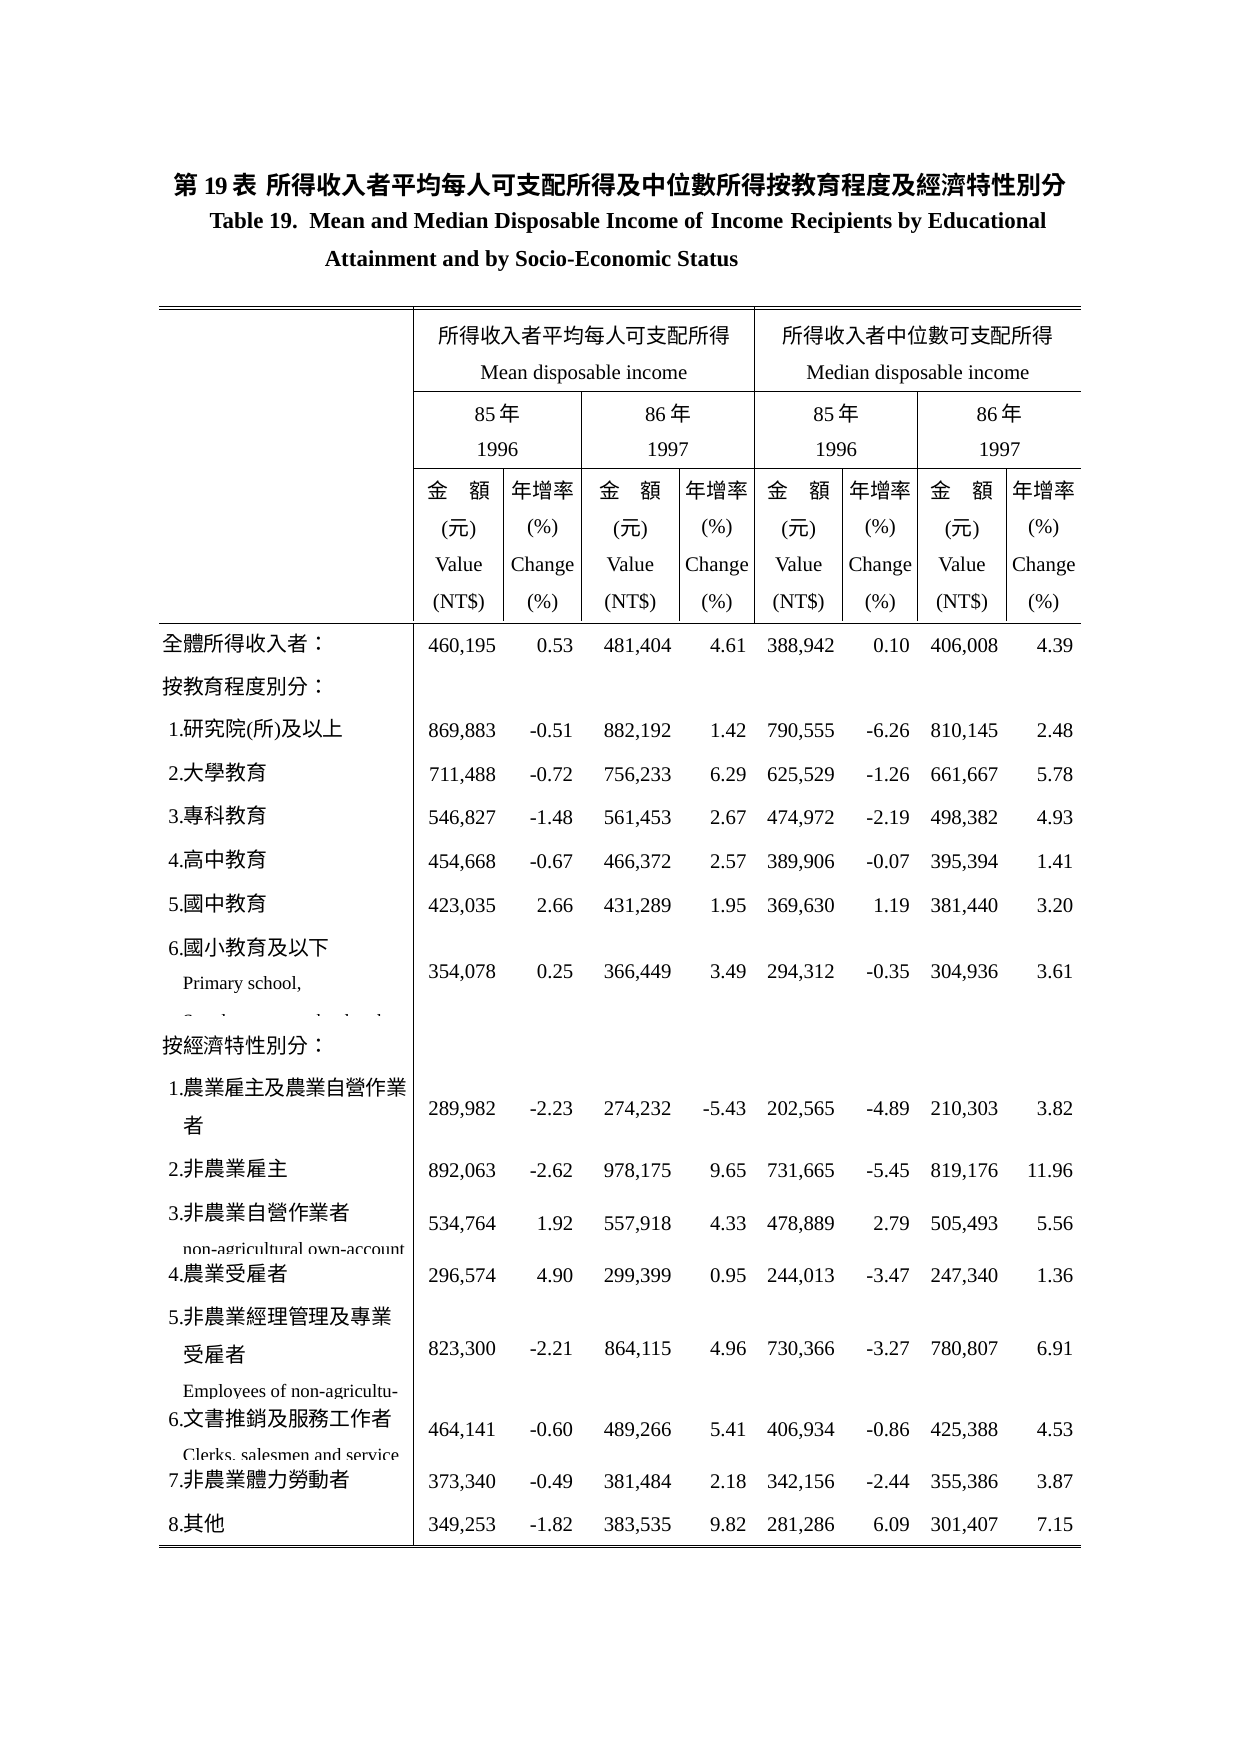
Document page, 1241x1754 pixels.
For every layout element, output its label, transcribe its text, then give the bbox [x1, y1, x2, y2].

table_cell 406,008 [918, 624, 1006, 667]
table_cell 所得收入者平均每人可支配所得 Mean disposable income [414, 310, 754, 391]
table_cell 388,942 [754, 624, 843, 667]
table_cell 464,141 [414, 1399, 504, 1459]
table_cell [414, 1016, 504, 1026]
table_cell [159, 310, 413, 621]
table_cell 5.41 [679, 1399, 754, 1459]
table_cell [1006, 1016, 1081, 1026]
table_cell 369,630 [754, 883, 843, 927]
table_cell -1.82 [504, 1503, 581, 1545]
table_cell 85年 1996 [755, 392, 917, 468]
table_cell [843, 1016, 918, 1026]
table_cell -4.89 [843, 1068, 918, 1149]
table_cell 296,574 [414, 1253, 504, 1297]
table_cell 86年 1997 [582, 392, 754, 468]
table_cell 1.92 [504, 1193, 581, 1253]
table_cell 0.95 [679, 1253, 754, 1297]
table_cell 244,013 [754, 1253, 843, 1297]
table_cell 381,440 [918, 883, 1006, 927]
table_cell 711,488 [414, 752, 504, 796]
table_cell 454,668 [414, 840, 504, 883]
table_cell 466,372 [581, 840, 679, 883]
table_cell 2.48 [1006, 708, 1081, 752]
table_cell 625,529 [754, 752, 843, 796]
table_cell 1.41 [1006, 840, 1081, 883]
table_cell -0.60 [504, 1399, 581, 1459]
table_cell 4.33 [679, 1193, 754, 1253]
table_cell 9.65 [679, 1149, 754, 1193]
table_cell 4.53 [1006, 1399, 1081, 1459]
table_cell 5.78 [1006, 752, 1081, 796]
table_cell [843, 667, 918, 708]
table_cell 7.非農業體力勞動者 Industrial laborers [159, 1460, 413, 1503]
table_cell 1.研究院(所)及以上 Graduate school and above [159, 708, 413, 752]
table_cell 381,484 [581, 1460, 679, 1503]
table_cell 6.09 [843, 1503, 918, 1545]
table_cell 294,312 [754, 927, 843, 1016]
table_cell 3.61 [1006, 927, 1081, 1016]
table_cell 按教育程度別分： Education Attainment [159, 667, 413, 708]
table_cell 3.87 [1006, 1460, 1081, 1503]
table_cell [843, 1026, 918, 1068]
table_cell 819,176 [918, 1149, 1006, 1193]
table_cell 661,667 [918, 752, 1006, 796]
table_cell 892,063 [414, 1149, 504, 1193]
table_cell [918, 1026, 1006, 1068]
table_cell -0.35 [843, 927, 918, 1016]
table_cell 金 額 (元) Value (NT$) [582, 469, 679, 621]
table_cell 202,565 [754, 1068, 843, 1149]
table_cell 8.其他 Others [159, 1503, 413, 1545]
table_cell [159, 1016, 413, 1026]
table_cell 金 額 (元) Value (NT$) [414, 469, 503, 621]
table_cell [414, 667, 504, 708]
table_cell 395,394 [918, 840, 1006, 883]
table_cell -0.67 [504, 840, 581, 883]
table_cell 7.15 [1006, 1503, 1081, 1545]
table_cell [504, 667, 581, 708]
table_cell 1.42 [679, 708, 754, 752]
table_cell [504, 1016, 581, 1026]
table_cell 4.農業受雇者 Agricultural employees [159, 1253, 413, 1297]
table_cell 354,078 [414, 927, 504, 1016]
table_cell 423,035 [414, 883, 504, 927]
table_cell 金 額 (元) Value (NT$) [918, 469, 1006, 621]
table_cell 561,453 [581, 796, 679, 839]
table_cell 481,404 [581, 624, 679, 667]
table_cell 2.18 [679, 1460, 754, 1503]
table_cell [679, 667, 754, 708]
table_cell 882,192 [581, 708, 679, 752]
table_cell 474,972 [754, 796, 843, 839]
table_cell 5.國中教育 Junior high school [159, 883, 413, 927]
table_cell [581, 1026, 679, 1068]
table_cell 730,366 [754, 1297, 843, 1399]
table_cell 823,300 [414, 1297, 504, 1399]
table_cell -5.45 [843, 1149, 918, 1193]
table_cell 478,889 [754, 1193, 843, 1253]
table_cell 4.96 [679, 1297, 754, 1399]
table_cell 2.67 [679, 796, 754, 839]
table_cell 489,266 [581, 1399, 679, 1459]
table_cell 349,253 [414, 1503, 504, 1545]
table_cell [679, 1026, 754, 1068]
table_cell 498,382 [918, 796, 1006, 839]
table_cell [1006, 667, 1081, 708]
table_cell 869,883 [414, 708, 504, 752]
table_cell 2.非農業雇主 Non-agricultural employers [159, 1149, 413, 1193]
table_cell 86年 1997 [918, 392, 1081, 468]
table_cell 0.25 [504, 927, 581, 1016]
table_cell 6.國小教育及以下 Primary school, Supplementary school and illiteracy [159, 927, 413, 1016]
table_cell -3.27 [843, 1297, 918, 1399]
table_cell 731,665 [754, 1149, 843, 1193]
table_cell 3.82 [1006, 1068, 1081, 1149]
table_cell 3.49 [679, 927, 754, 1016]
table_cell 546,827 [414, 796, 504, 839]
table_cell 4.39 [1006, 624, 1081, 667]
table_cell [1006, 1026, 1081, 1068]
table_cell 5.56 [1006, 1193, 1081, 1253]
table_cell 373,340 [414, 1460, 504, 1503]
table_cell 756,233 [581, 752, 679, 796]
table_cell 4.高中教育 Senior high school [159, 840, 413, 883]
table_cell 431,289 [581, 883, 679, 927]
table_cell 2.大學教育 University [159, 752, 413, 796]
table_cell 2.79 [843, 1193, 918, 1253]
table_cell 406,934 [754, 1399, 843, 1459]
table_cell -0.07 [843, 840, 918, 883]
table_cell -0.86 [843, 1399, 918, 1459]
table_cell 4.93 [1006, 796, 1081, 839]
table_cell 1.農業雇主及農業自營作業者 Agricultural employers and agricultural own-account workers [159, 1068, 413, 1149]
table_cell 1.19 [843, 883, 918, 927]
table_cell -0.49 [504, 1460, 581, 1503]
table_cell [754, 667, 843, 708]
table_cell [159, 273, 1081, 289]
table_cell 389,906 [754, 840, 843, 883]
table_cell 0.53 [504, 624, 581, 667]
table_cell [918, 1016, 1006, 1026]
table_cell 5.非農業經理管理及專業受雇者 Employees of non-agricultu-ral managers, administratorsand prossionals [159, 1297, 413, 1399]
table_cell Table 19. Mean and Median Disposable Income of Income Recipients by Educational Attainment and by Socio-Economic Status [159, 202, 1081, 273]
table_cell 4.61 [679, 624, 754, 667]
table_cell [159, 290, 1081, 306]
table_cell 0.10 [843, 624, 918, 667]
table_cell 289,982 [414, 1068, 504, 1149]
table_cell 247,340 [918, 1253, 1006, 1297]
table_cell -0.51 [504, 708, 581, 752]
table_cell 281,286 [754, 1503, 843, 1545]
table_cell 425,388 [918, 1399, 1006, 1459]
table_cell [754, 1016, 843, 1026]
table_cell [504, 1026, 581, 1068]
table_cell 383,535 [581, 1503, 679, 1545]
table_cell -5.43 [679, 1068, 754, 1149]
table_cell 355,386 [918, 1460, 1006, 1503]
table_cell 6.文書推銷及服務工作者 Clerks, salesmen and service workers [159, 1399, 413, 1459]
table_cell 全體所得收入者： All income recipient [159, 624, 413, 667]
table_cell 780,807 [918, 1297, 1006, 1399]
table_cell -1.26 [843, 752, 918, 796]
table_cell -3.47 [843, 1253, 918, 1297]
table_cell 790,555 [754, 708, 843, 752]
table_cell -2.44 [843, 1460, 918, 1503]
table_cell 3.20 [1006, 883, 1081, 927]
table_cell 342,156 [754, 1460, 843, 1503]
table_cell [581, 667, 679, 708]
table_cell -0.72 [504, 752, 581, 796]
table_cell -1.48 [504, 796, 581, 839]
table_cell 年增率 (%) Change (%) [680, 469, 754, 621]
table_cell [679, 1016, 754, 1026]
table_cell 460,195 [414, 624, 504, 667]
table_cell 301,407 [918, 1503, 1006, 1545]
table_cell 9.82 [679, 1503, 754, 1545]
table_cell [581, 1016, 679, 1026]
table_cell 978,175 [581, 1149, 679, 1193]
table_cell 6.29 [679, 752, 754, 796]
table_cell 4.90 [504, 1253, 581, 1297]
table_cell 6.91 [1006, 1297, 1081, 1399]
table_cell 505,493 [918, 1193, 1006, 1253]
table_cell [754, 1026, 843, 1068]
table_cell 299,399 [581, 1253, 679, 1297]
table_cell -2.21 [504, 1297, 581, 1399]
table_cell 85年 1996 [414, 392, 581, 468]
table_cell 金 額 (元) Value (NT$) [755, 469, 842, 621]
table_cell 11.96 [1006, 1149, 1081, 1193]
table_cell 2.57 [679, 840, 754, 883]
table_cell 所得收入者中位數可支配所得 Median disposable income [755, 310, 1081, 391]
table_cell [918, 667, 1006, 708]
table_cell 按經濟特性別分： Socio-economic status [159, 1026, 413, 1068]
table_cell 年增率 (%) Change (%) [504, 469, 581, 621]
table_cell 366,449 [581, 927, 679, 1016]
table_cell 534,764 [414, 1193, 504, 1253]
table_cell 1.95 [679, 883, 754, 927]
table_cell 年增率 (%) Change (%) [843, 469, 917, 621]
table_cell 3.非農業自營作業者 non-agricultural own-account workers [159, 1193, 413, 1253]
table_cell 2.66 [504, 883, 581, 927]
table_cell -2.23 [504, 1068, 581, 1149]
table_cell 1.36 [1006, 1253, 1081, 1297]
table_cell 274,232 [581, 1068, 679, 1149]
table_cell 810,145 [918, 708, 1006, 752]
table_cell 年增率 (%) Change (%) [1007, 469, 1081, 621]
table_cell 304,936 [918, 927, 1006, 1016]
table_cell -2.62 [504, 1149, 581, 1193]
table_cell 3.專科教育 Junior college [159, 796, 413, 839]
table_cell 210,303 [918, 1068, 1006, 1149]
table_cell [414, 1026, 504, 1068]
table_header 第19表 所得收入者平均每人可支配所得及中位數所得按教育程度及經濟特性別分 [159, 165, 1081, 202]
table_cell -6.26 [843, 708, 918, 752]
table_cell 864,115 [581, 1297, 679, 1399]
table_cell 557,918 [581, 1193, 679, 1253]
table_cell -2.19 [843, 796, 918, 839]
